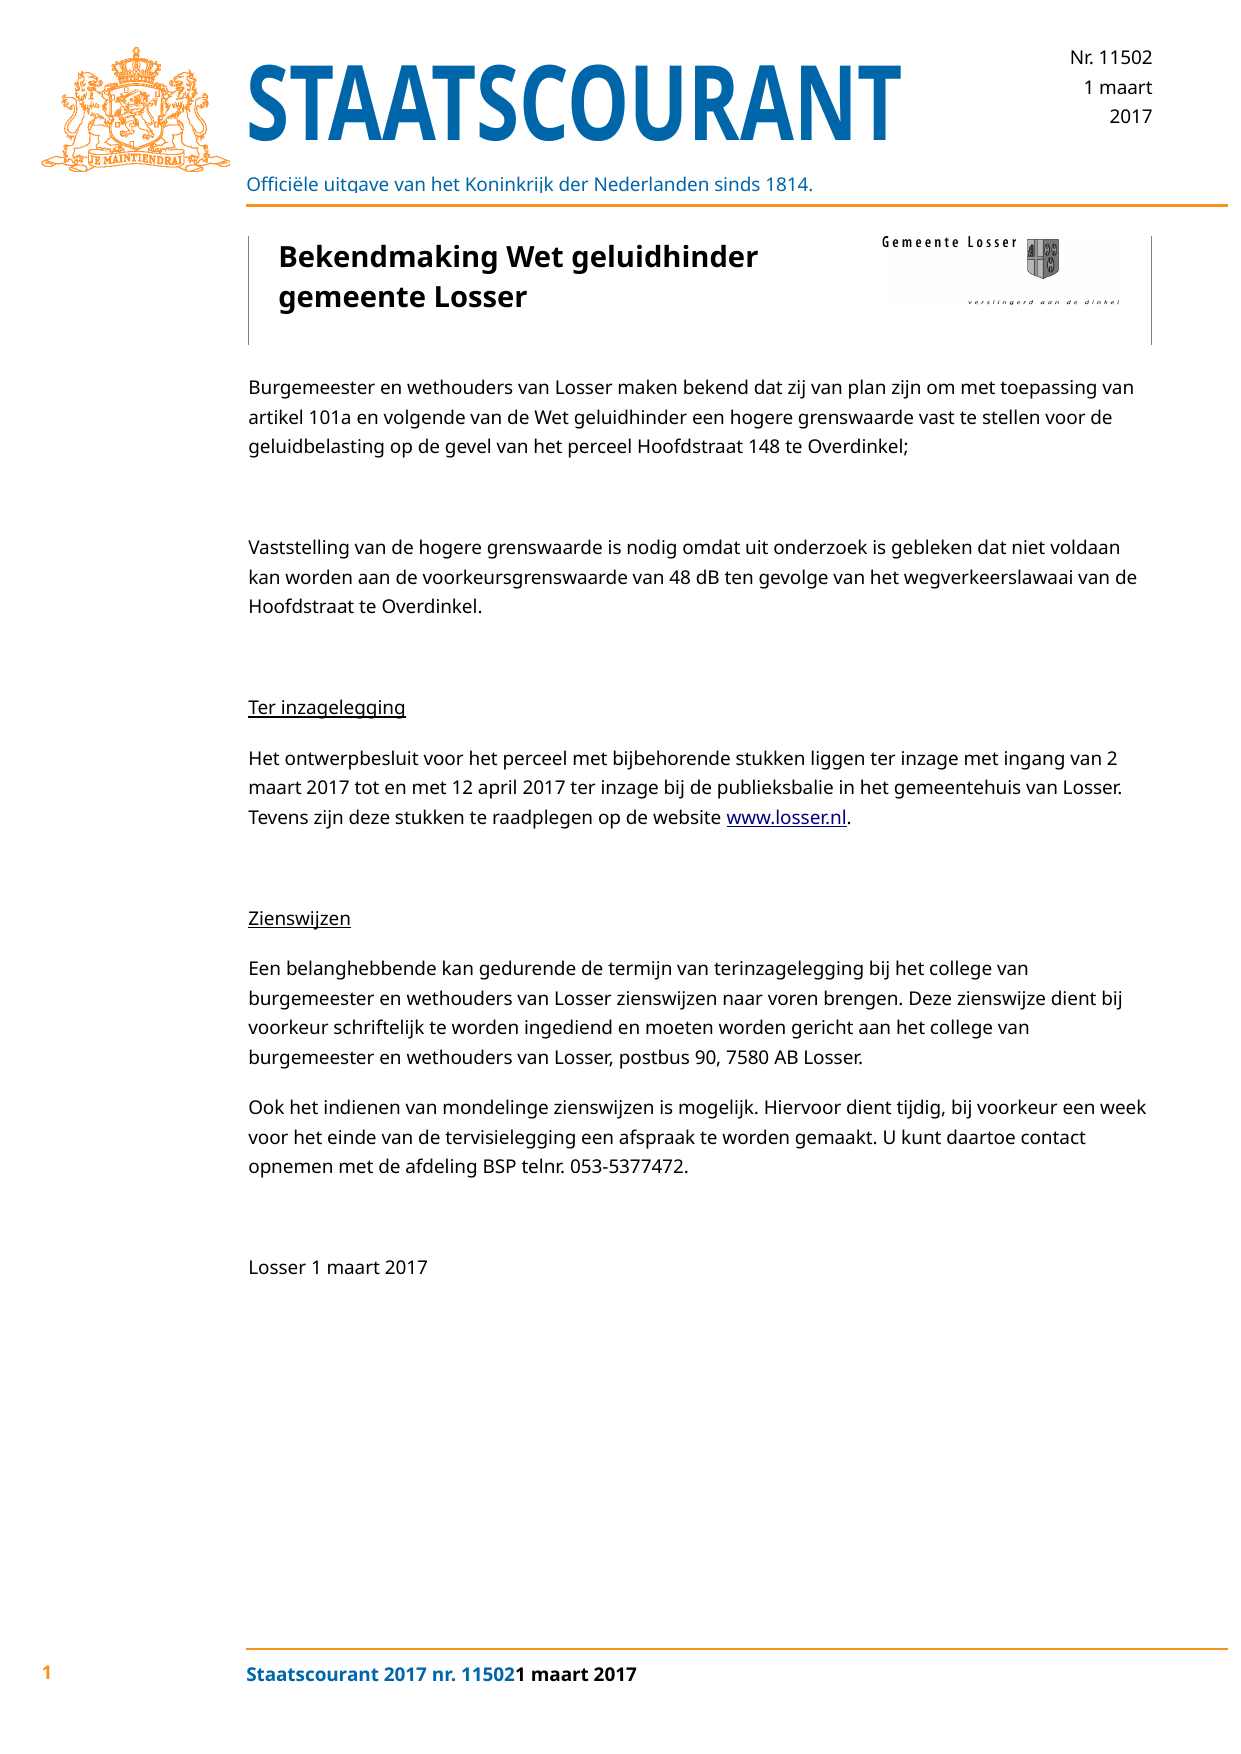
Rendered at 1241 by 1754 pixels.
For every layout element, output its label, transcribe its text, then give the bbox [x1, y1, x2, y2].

text Losser 1 maart 2017 [248, 1254, 1152, 1280]
text Ook het indienen van mondelinge zienswijzen is mogelijk. Hiervoor dient tijdig, bij voorkeur een week voor het einde van de tervisielegging een afspraak te worden gemaakt. U kunt daartoe contact opnemen met de afdeling BSP telnr. 053-5377472. [248, 1094, 1152, 1179]
picture [41, 47, 231, 172]
table_header Bekendmaking Wet geluidhinder gemeente Losser [249, 236, 850, 345]
text Het ontwerpbesluit voor het perceel met bijbehorende stukken liggen ter inzage met ingang van 2 maart 2017 tot en met 12 april 2017 ter inzage bij de publieksbalie in het gemeentehuis van Losser. Tevens zijn deze stukken te raadplegen op de website www.losser.nl. [248, 745, 1152, 829]
table_header [850, 236, 1151, 345]
text Een belanghebbende kan gedurende de termijn van terinzagelegging bij het college van burgemeester en wethouders van Losser zienswijzen naar voren brengen. Deze zienswijze dient bij voorkeur schriftelijk te worden ingediend en moeten worden gericht aan het college van burgemeester en wethouders van Losser, postbus 90, 7580 AB Losser. [248, 955, 1152, 1069]
text Burgemeester en wethouders van Losser maken bekend dat zij van plan zijn om met toepassing van artikel 101a en volgende van de Wet geluidhinder een hogere grenswaarde vast te stellen voor de geluidbelasting op de gevel van het perceel Hoofdstraat 148 te Overdinkel; [248, 374, 1152, 459]
text Zienswijzen [248, 905, 1152, 930]
picture [882, 236, 1119, 305]
text Vaststelling van de hogere grenswaarde is nodig omdat uit onderzoek is gebleken dat niet voldaan kan worden aan de voorkeursgrenswaarde van 48 dB ten gevolge van het wegverkeerslawaai van de Hoofdstraat te Overdinkel. [248, 534, 1152, 619]
text Ter inzagelegging [248, 694, 1152, 720]
